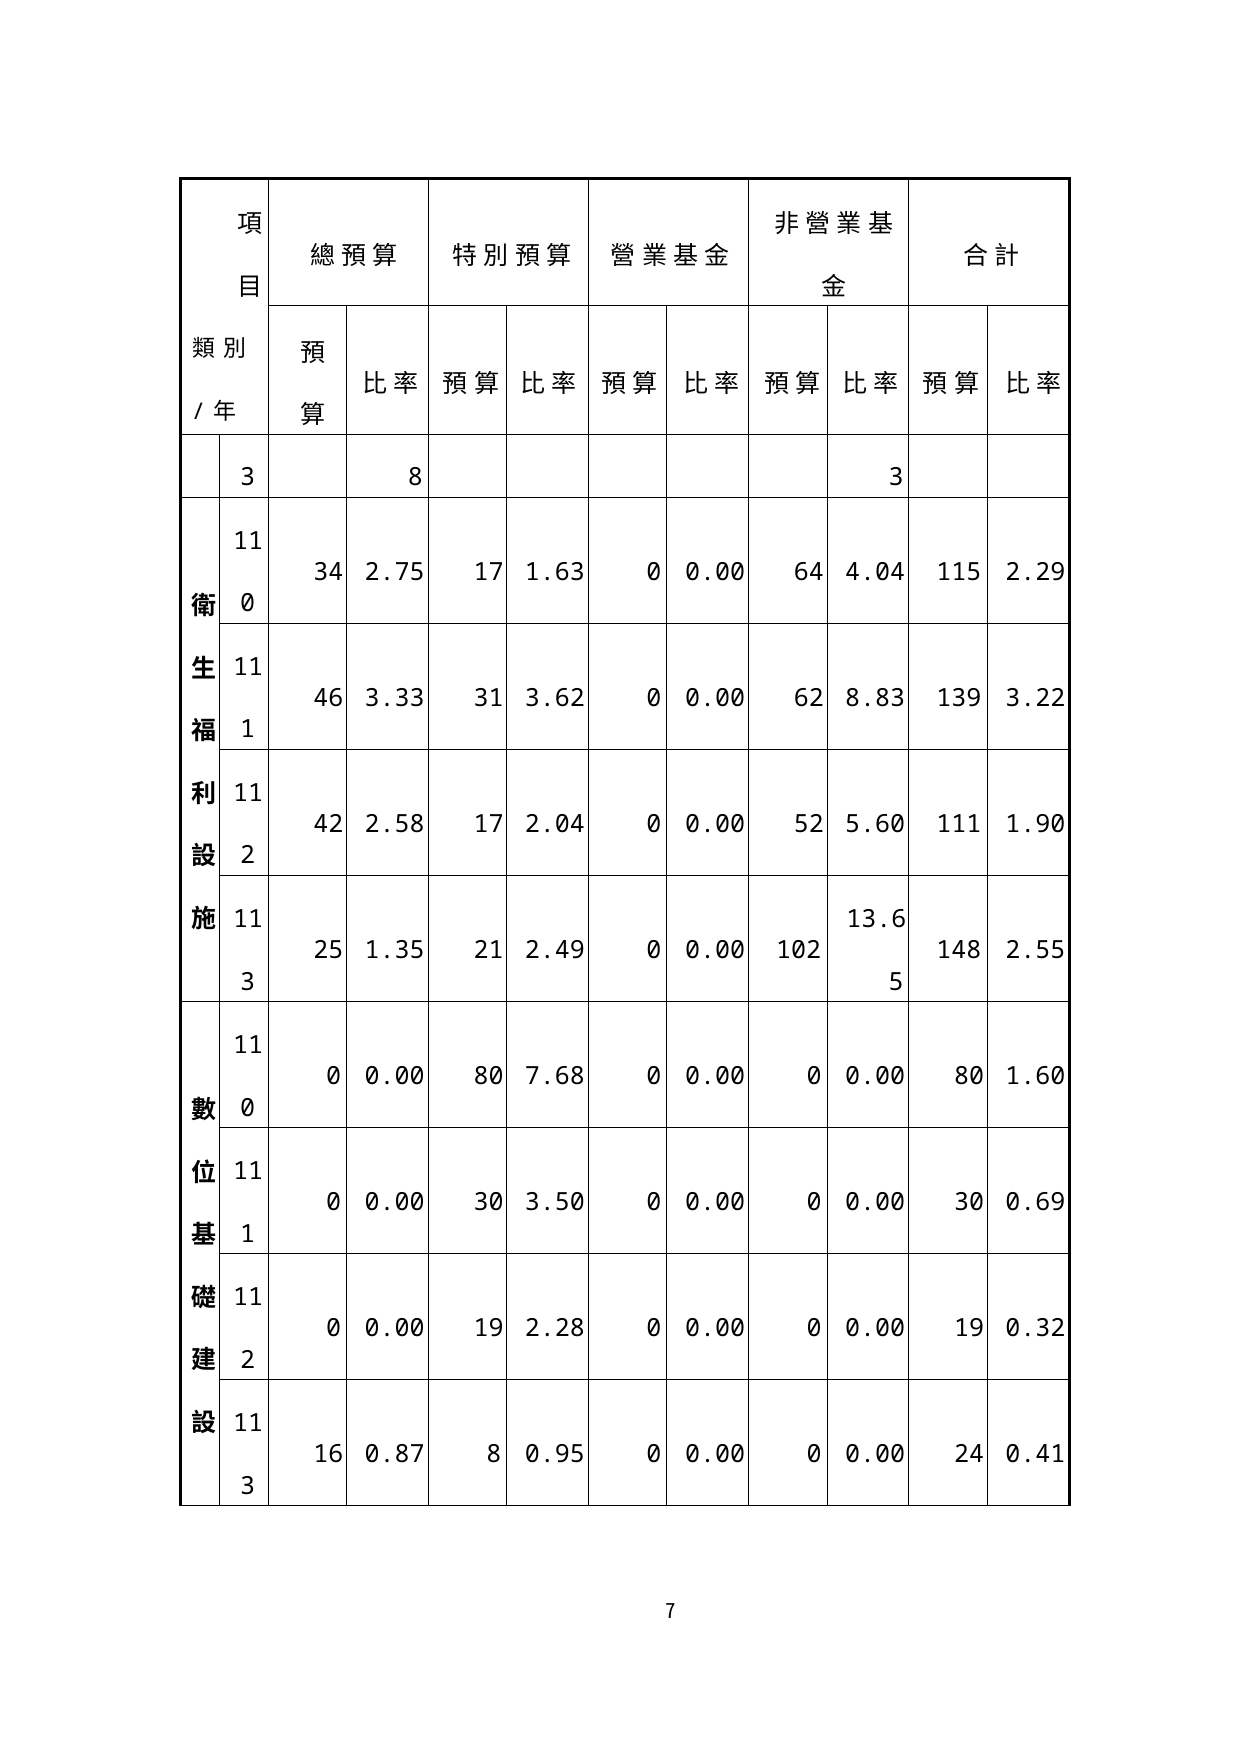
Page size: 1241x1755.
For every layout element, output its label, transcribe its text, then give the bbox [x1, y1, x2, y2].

table_cell 148 [909, 876, 987, 1001]
table_cell 3.50 [507, 1128, 588, 1253]
table_cell 112 [220, 1254, 268, 1379]
table_cell 0.00 [828, 1254, 908, 1379]
table_cell 0 [269, 1128, 346, 1253]
table_cell 比率 [507, 306, 588, 433]
table_cell 111 [220, 624, 268, 749]
table_cell 0.00 [828, 1002, 908, 1127]
table_cell 衛生福利設施 [182, 498, 219, 1001]
table_cell 1.90 [988, 750, 1068, 875]
table_cell 0.95 [507, 1380, 588, 1505]
table_cell 30 [909, 1128, 987, 1253]
table_cell 30 [429, 1128, 506, 1253]
table_cell 16 [269, 1380, 346, 1505]
table_cell 0 [269, 1002, 346, 1127]
table_cell 0.32 [988, 1254, 1068, 1379]
table_cell 25 [269, 876, 346, 1001]
table_header 營業基金 [589, 180, 748, 305]
table_cell 0.87 [347, 1380, 428, 1505]
table_cell 8 [347, 435, 428, 497]
table_cell [269, 435, 346, 497]
table_cell [507, 435, 588, 497]
table_cell 預算 [589, 306, 666, 433]
table_cell 0.00 [667, 750, 748, 875]
table_header 總預算 [269, 180, 428, 305]
table_cell 110 [220, 1002, 268, 1127]
table_cell 139 [909, 624, 987, 749]
table_cell 1.60 [988, 1002, 1068, 1127]
table_cell [988, 435, 1068, 497]
table_cell 2.58 [347, 750, 428, 875]
table_cell 0.00 [347, 1002, 428, 1127]
table_cell 34 [269, 498, 346, 623]
table_cell 112 [220, 750, 268, 875]
table_cell 0 [749, 1128, 827, 1253]
table_cell 2.28 [507, 1254, 588, 1379]
table_cell 2.55 [988, 876, 1068, 1001]
table_cell 農業建設 [182, 435, 219, 497]
table_header 項目 類別 /年度 [182, 180, 268, 433]
table_cell 0.00 [667, 624, 748, 749]
table_cell 0 [589, 624, 666, 749]
table_cell 31 [429, 624, 506, 749]
table_cell 0.00 [667, 1128, 748, 1253]
table_cell 24 [909, 1380, 987, 1505]
table_cell 0.00 [828, 1128, 908, 1253]
table_cell 0 [269, 1254, 346, 1379]
table_cell 19 [429, 1254, 506, 1379]
table_cell 42 [269, 750, 346, 875]
table_cell 2.29 [988, 498, 1068, 623]
table_cell 52 [749, 750, 827, 875]
table_cell 102 [749, 876, 827, 1001]
table_cell [667, 435, 748, 497]
table_cell 5.60 [828, 750, 908, 875]
table_cell 0.00 [828, 1380, 908, 1505]
table_cell 預算 [749, 306, 827, 433]
table_cell 0.00 [667, 1380, 748, 1505]
table_cell 預算 [909, 306, 987, 433]
table_cell 3.33 [347, 624, 428, 749]
table_cell 0 [589, 1002, 666, 1127]
table_cell 數位基礎建設 [182, 1002, 219, 1505]
table_cell 3.22 [988, 624, 1068, 749]
table_cell 13.65 [828, 876, 908, 1001]
table_cell 比率 [347, 306, 428, 433]
table_cell 80 [909, 1002, 987, 1127]
table_cell 8 [429, 1380, 506, 1505]
table_cell 0.41 [988, 1380, 1068, 1505]
table_cell 64 [749, 498, 827, 623]
table_cell 預算 [269, 306, 346, 433]
table_cell 8.83 [828, 624, 908, 749]
table_cell 2.04 [507, 750, 588, 875]
table_cell 17 [429, 750, 506, 875]
table_cell 比率 [828, 306, 908, 433]
table_cell 1.63 [507, 498, 588, 623]
table_cell [429, 435, 506, 497]
table_cell 0.00 [667, 498, 748, 623]
table_cell 110 [220, 498, 268, 623]
table_cell 0.00 [667, 1254, 748, 1379]
table_cell 17 [429, 498, 506, 623]
table_cell 比率 [667, 306, 748, 433]
table_cell 115 [909, 498, 987, 623]
table_cell 111 [220, 1128, 268, 1253]
table_header 非營業基金 [749, 180, 908, 305]
table_cell 111 [909, 750, 987, 875]
table_cell 46 [269, 624, 346, 749]
table_cell 0.00 [347, 1128, 428, 1253]
table_cell 0 [589, 1254, 666, 1379]
table_cell 1.35 [347, 876, 428, 1001]
table_cell 0.00 [667, 1002, 748, 1127]
table_cell [749, 435, 827, 497]
table_cell 0 [589, 1128, 666, 1253]
table_cell 0 [589, 498, 666, 623]
table_cell 62 [749, 624, 827, 749]
table_cell 0 [589, 750, 666, 875]
table_cell 19 [909, 1254, 987, 1379]
table_cell 3 [220, 435, 268, 497]
table_cell 2.49 [507, 876, 588, 1001]
table_cell 0.69 [988, 1128, 1068, 1253]
table_cell 21 [429, 876, 506, 1001]
table_cell [589, 435, 666, 497]
table_cell [909, 435, 987, 497]
table_cell 113 [220, 876, 268, 1001]
table_cell 0.00 [667, 876, 748, 1001]
table_cell 比率 [988, 306, 1068, 433]
table_cell 0 [749, 1380, 827, 1505]
table_cell 0 [749, 1254, 827, 1379]
table_cell 3.62 [507, 624, 588, 749]
table_header 特別預算 [429, 180, 588, 305]
table_cell 0 [589, 1380, 666, 1505]
table_cell 113 [220, 1380, 268, 1505]
table_header 合計 [909, 180, 1068, 305]
table_cell 0.00 [347, 1254, 428, 1379]
table_cell 4.04 [828, 498, 908, 623]
table_cell 7.68 [507, 1002, 588, 1127]
table_cell 預算 [429, 306, 506, 433]
table_cell 0 [749, 1002, 827, 1127]
table_cell 0 [589, 876, 666, 1001]
table_cell 80 [429, 1002, 506, 1127]
table_cell 2.75 [347, 498, 428, 623]
table_cell 3 [828, 435, 908, 497]
